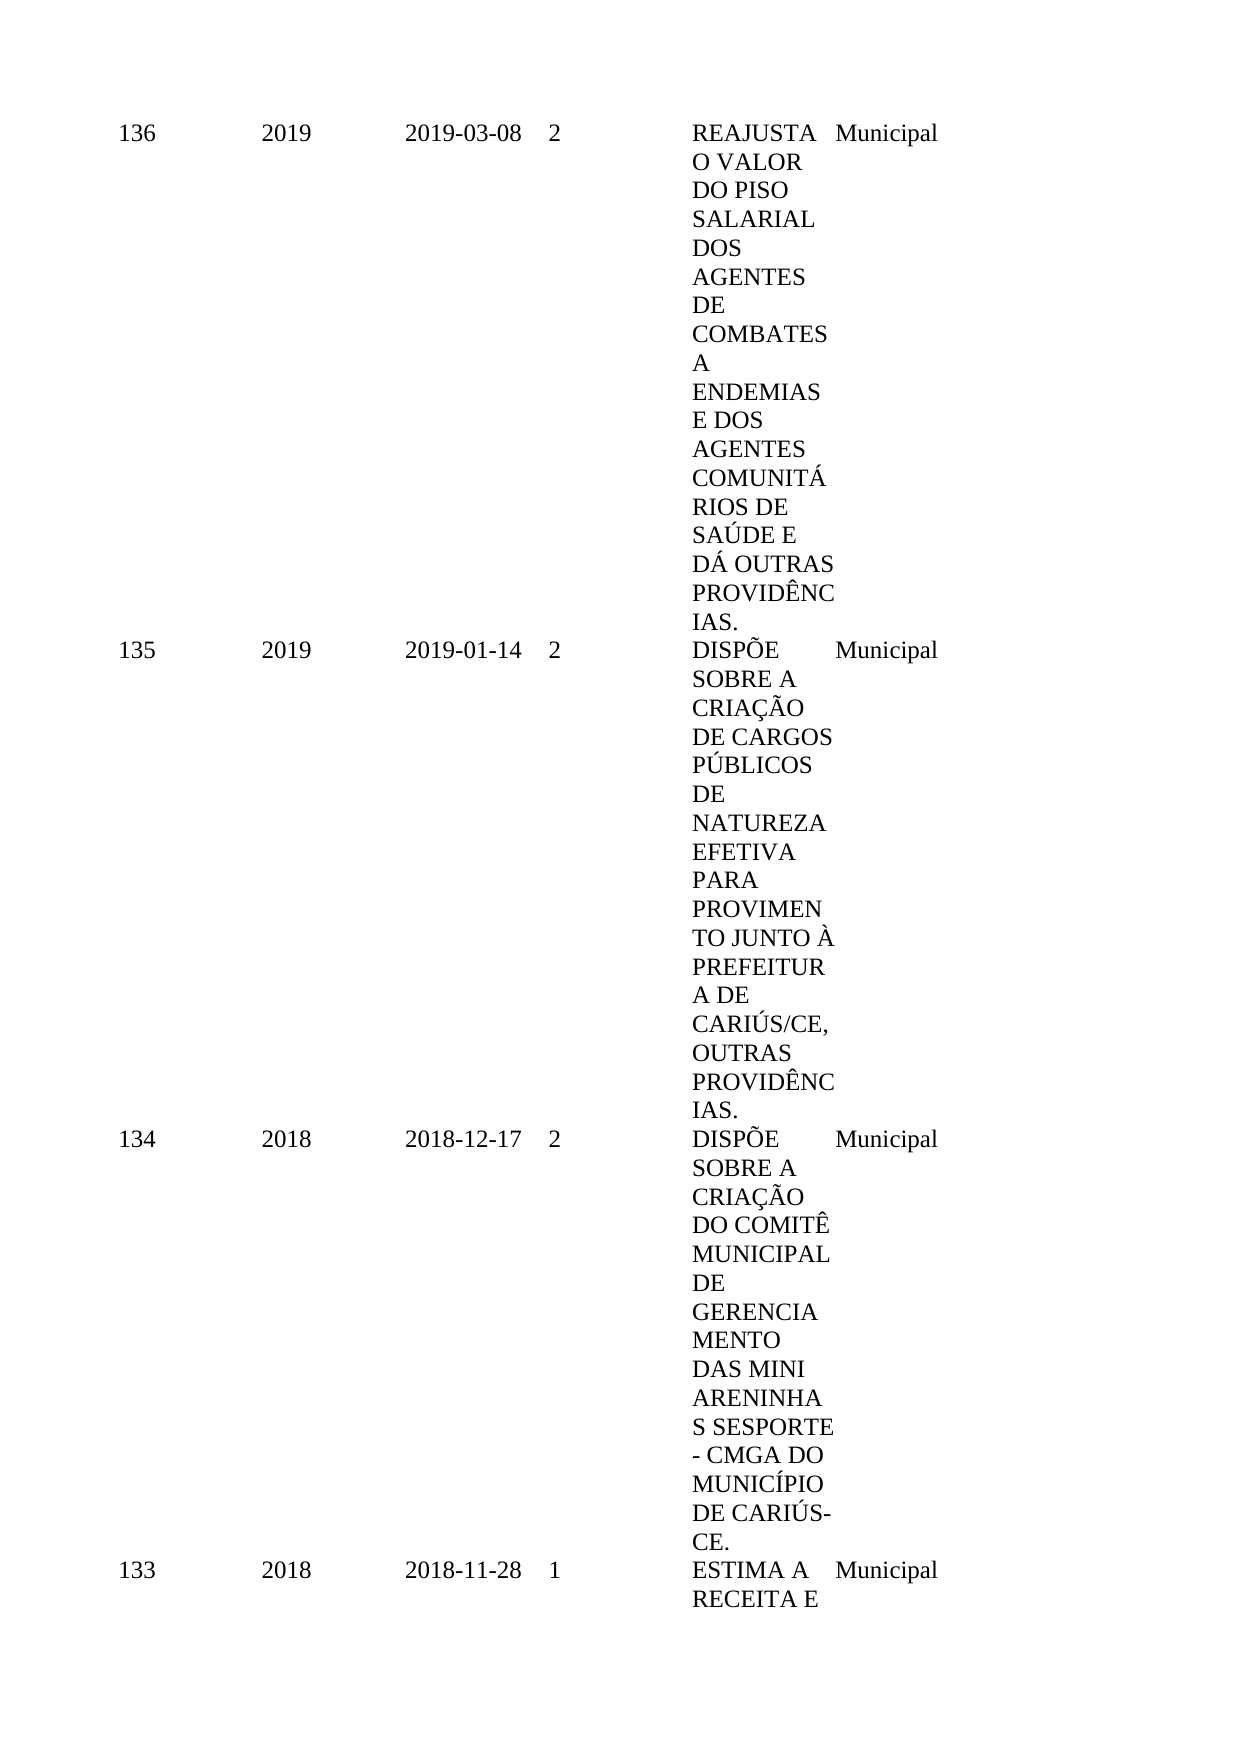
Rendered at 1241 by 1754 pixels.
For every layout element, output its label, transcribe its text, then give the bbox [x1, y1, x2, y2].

table_cell 2 [548, 636, 692, 1124]
table_cell 1 [548, 1556, 692, 1613]
table_cell Municipal [835, 1124, 979, 1556]
table_cell 2018 [261, 1124, 405, 1556]
table_cell 2018-12-17 [405, 1124, 548, 1556]
table_cell 2019-03-08 [405, 118, 548, 636]
table_cell Municipal [835, 1556, 979, 1613]
table_cell 2019 [261, 118, 405, 636]
table_cell [979, 1124, 1122, 1556]
table_cell [979, 1556, 1122, 1613]
table_cell Municipal [835, 636, 979, 1124]
table_cell [979, 636, 1122, 1124]
table_cell 2 [548, 118, 692, 636]
table_cell 133 [118, 1556, 261, 1613]
table_cell 134 [118, 1124, 261, 1556]
table_cell 135 [118, 636, 261, 1124]
table_cell 2018 [261, 1556, 405, 1613]
table_cell 136 [118, 118, 261, 636]
table_cell 2019-01-14 [405, 636, 548, 1124]
table_cell 2018-11-28 [405, 1556, 548, 1613]
table_cell 2 [548, 1124, 692, 1556]
table_cell DISPÕE SOBRE A CRIAÇÃO DO COMITÊ MUNICIPAL DE GERENCIAMENTO DAS MINI ARENINHAS SESPORTE - CMGA DO MUNICÍPIO DE CARIÚS-CE. [692, 1124, 835, 1556]
table_cell [979, 118, 1122, 636]
table_cell 2019 [261, 636, 405, 1124]
table_cell DISPÕE SOBRE A CRIAÇÃO DE CARGOS PÚBLICOS DE NATUREZA EFETIVA PARA PROVIMENTO JUNTO À PREFEITURA DE CARIÚS/CE, OUTRAS PROVIDÊNCIAS. [692, 636, 835, 1124]
table_cell REAJUSTA O VALOR DO PISO SALARIAL DOS AGENTES DE COMBATES A ENDEMIAS E DOS AGENTES COMUNITÁRIOS DE SAÚDE E DÁ OUTRAS PROVIDÊNCIAS. [692, 118, 835, 636]
table_cell Municipal [835, 118, 979, 636]
table_cell ESTIMA A RECEITA E [692, 1556, 835, 1613]
